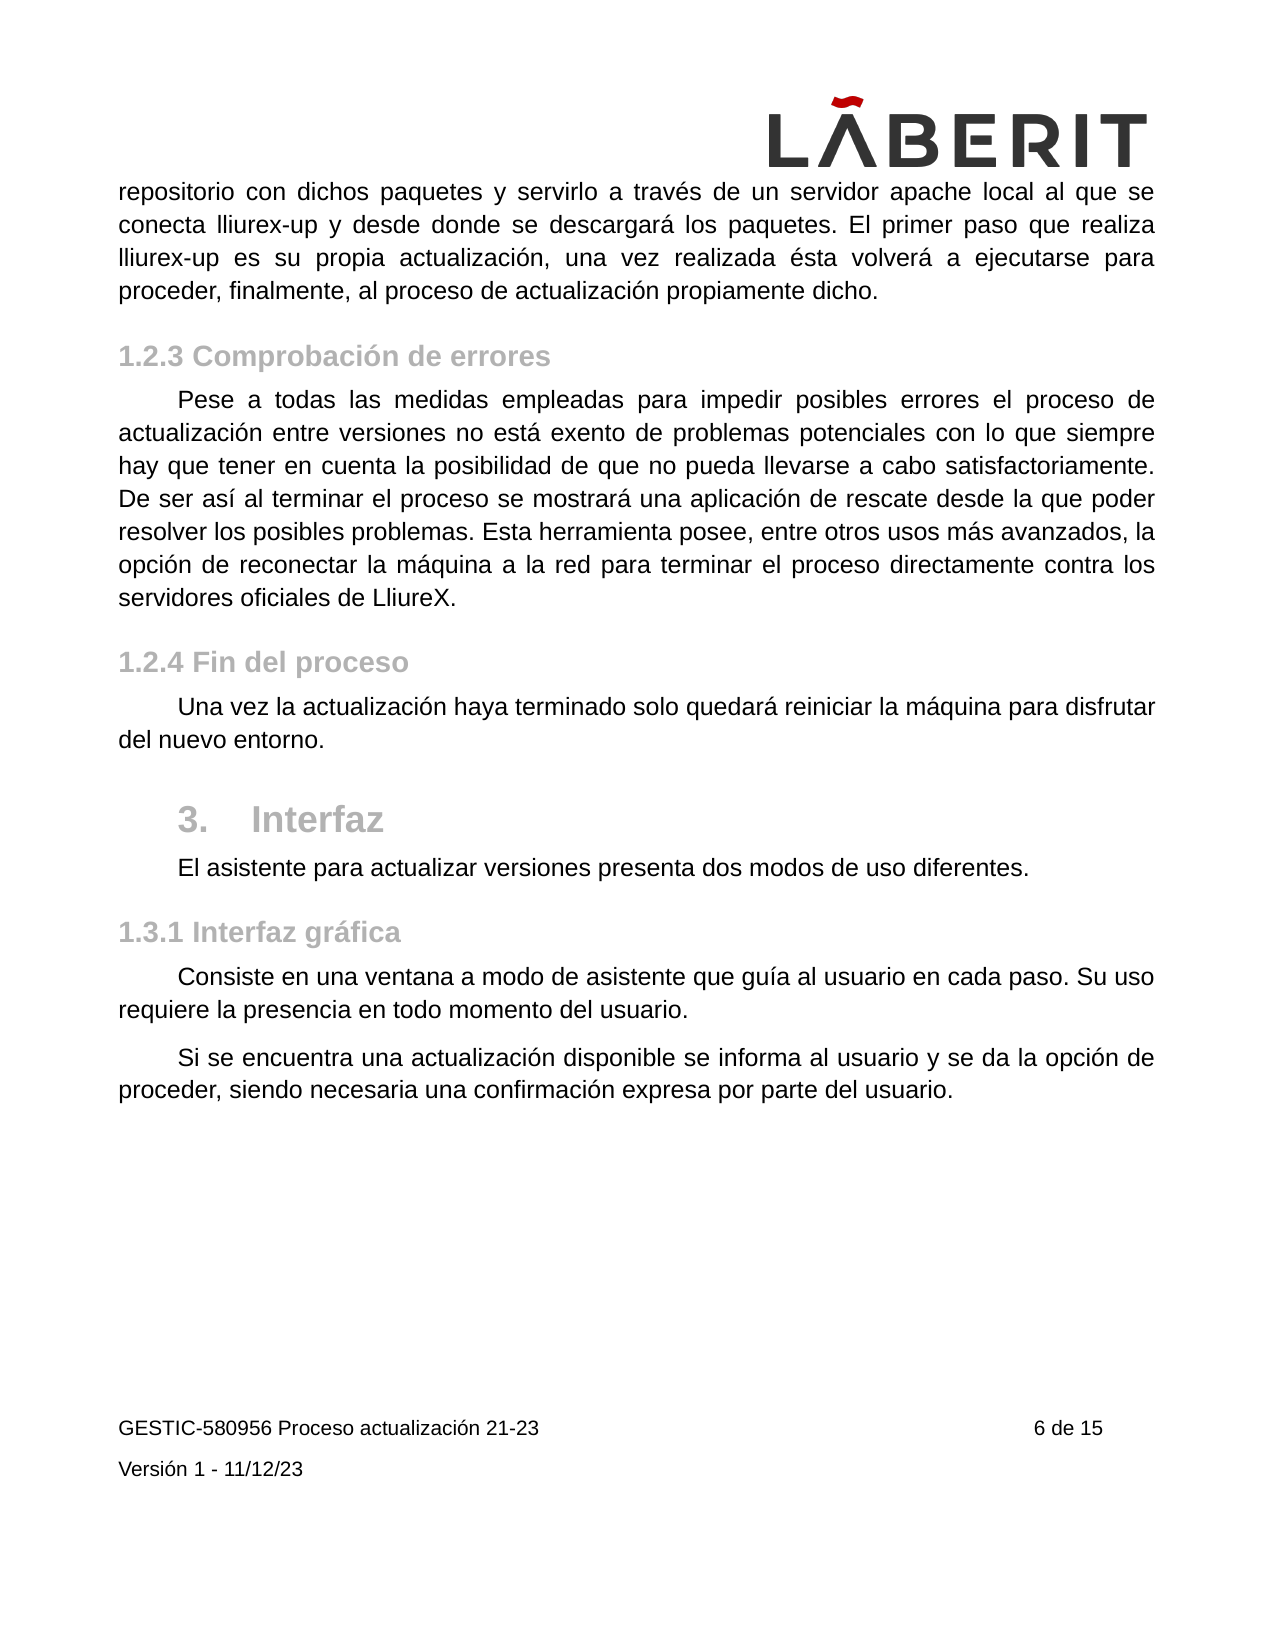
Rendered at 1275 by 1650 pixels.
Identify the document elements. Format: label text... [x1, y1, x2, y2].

text El asistente para actualizar versiones presenta dos modos de uso diferentes. [118, 853, 1157, 882]
text Pese a todas las medidas empleadas para impedir posibles errores el proceso de actualización entre versiones no está exento de problemas potenciales con lo que siempre hay que tener en cuenta la posibilidad de que no pueda llevarse a cabo satisfactoriamente. De ser así al terminar el proceso se mostrará una aplicación de rescate desde la que poder resolver los posibles problemas. Esta herramienta posee, entre otros usos más avanzados, la opción de reconectar la máquina a la red para terminar el proceso directamente contra los servidores oficiales de LliureX. [118, 385, 1157, 612]
text Consiste en una ventana a modo de asistente que guía al usuario en cada paso. Su uso requiere la presencia en todo momento del usuario. [118, 962, 1157, 1023]
text Una vez la actualización haya terminado solo quedará reiniciar la máquina para disfrutar del nuevo entorno. [118, 692, 1157, 753]
text Si se encuentra una actualización disponible se informa al usuario y se da la opción de proceder, siendo necesaria una confirmación expresa por parte del usuario. [118, 1042, 1157, 1104]
subtitle Comprobación de errores [118, 338, 1157, 372]
subtitle Fin del proceso [118, 645, 1157, 679]
picture [769, 96, 1147, 167]
text repositorio con dichos paquetes y servirlo a través de un servidor apache local al que se conecta lliurex-up y desde donde se descargará los paquetes. El primer paso que realiza lliurex-up es su propia actualización, una vez realizada ésta volverá a ejecutarse para proceder, finalmente, al proceso de actualización propiamente dicho. [118, 177, 1157, 305]
subtitle Interfaz gráfica [118, 915, 1157, 949]
subtitle Interfaz [177, 797, 1157, 841]
